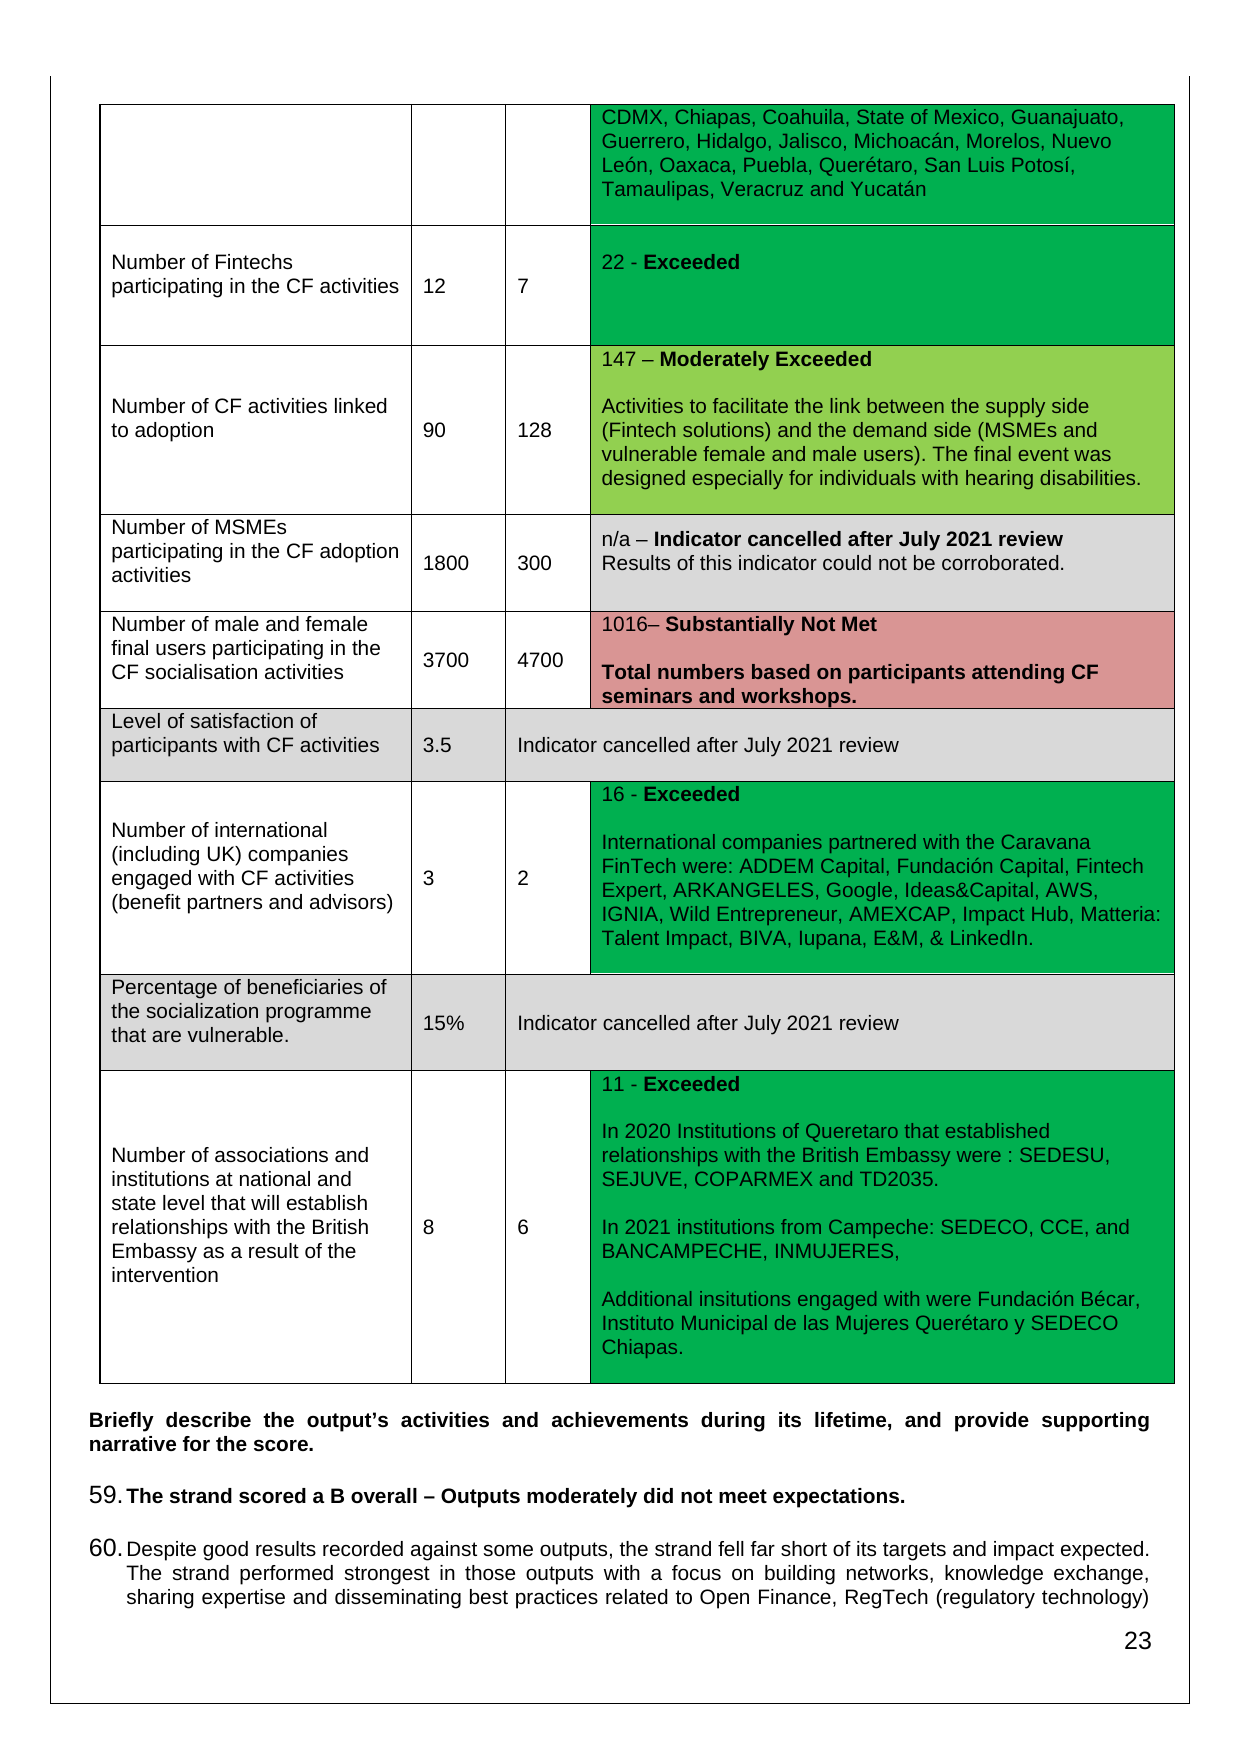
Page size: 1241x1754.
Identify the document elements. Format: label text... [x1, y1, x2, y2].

table_cell 4700 [506, 612, 590, 708]
table_cell 2 [506, 782, 590, 973]
table_cell n/a – Indicator cancelled after July 2021 review Results of this indicator could not be corroborated. [591, 515, 1174, 611]
table_cell Number of Fintechs participating in the CF activities [101, 226, 411, 345]
table_cell 6 [506, 1071, 590, 1383]
table_cell Number of associations and institutions at national and state level that will establish relationships with the British Embassy as a result of the intervention [101, 1071, 411, 1383]
table_cell 1800 [412, 515, 505, 611]
table_cell 16 - Exceeded International companies partnered with the Caravana FinTech were: ADDEM Capital, Fundación Capital, Fintech Expert, ARKANGELES, Google, Ideas&Capital, AWS, IGNIA, Wild Entrepreneur, AMEXCAP, Impact Hub, Matteria: Talent Impact, BIVA, Iupana, E&M, & LinkedIn. [591, 782, 1174, 973]
table_cell 8 [412, 1071, 505, 1383]
table_cell 90 [412, 346, 505, 514]
table_cell Number of male and female final users participating in the CF socialisation activities [101, 612, 411, 708]
table_cell 12 [412, 226, 505, 345]
table_cell 3700 [412, 612, 505, 708]
table_cell 11 - Exceeded In 2020 Institutions of Queretaro that established relationships with the British Embassy were : SEDESU, SEJUVE, COPARMEX and TD2035. In 2021 institutions from Campeche: SEDECO, CCE, and BANCAMPECHE, INMUJERES, Additional insitutions engaged with were Fundación Bécar, Instituto Municipal de las Mujeres Querétaro y SEDECO Chiapas. [591, 1071, 1174, 1383]
table_cell 3 [412, 782, 505, 973]
table_cell 300 [506, 515, 590, 611]
table_cell CDMX, Chiapas, Coahuila, State of Mexico, Guanajuato, Guerrero, Hidalgo, Jalisco, Michoacán, Morelos, Nuevo León, Oaxaca, Puebla, Querétaro, San Luis Potosí, Tamaulipas, Veracruz and Yucatán [591, 105, 1174, 224]
table_cell Number of MSMEs participating in the CF adoption activities [101, 515, 411, 611]
table_cell Level of satisfaction of participants with CF activities [101, 709, 411, 781]
table_cell 7 [506, 226, 590, 345]
list The strand scored a B overall – Outputs moderately did not meet expectations. [89, 1480, 1152, 1508]
table_cell 15% [412, 975, 505, 1070]
table_cell [412, 105, 505, 224]
table_cell Percentage of beneficiaries of the socialization programme that are vulnerable. [101, 975, 411, 1070]
table_cell 22 - Exceeded [591, 226, 1174, 345]
table_cell 147 – Moderately Exceeded Activities to facilitate the link between the supply side (Fintech solutions) and the demand side (MSMEs and vulnerable female and male users). The final event was designed especially for individuals with hearing disabilities. [591, 346, 1174, 514]
table_cell [101, 105, 411, 224]
table_cell Number of CF activities linked to adoption [101, 346, 411, 514]
table_cell 3.5 [412, 709, 505, 781]
table_cell Number of international (including UK) companies engaged with CF activities (benefit partners and advisors) [101, 782, 411, 973]
table_cell Indicator cancelled after July 2021 review [506, 975, 1174, 1070]
table_cell [506, 105, 590, 224]
table_cell 1016– Substantially Not Met Total numbers based on participants attending CF seminars and workshops. [591, 612, 1174, 708]
table_cell Indicator cancelled after July 2021 review [506, 709, 1174, 781]
list Despite good results recorded against some outputs, the strand fell far short of its targets and impact expected. The strand performed strongest in those outputs with a focus on building networks, knowledge exchange, sharing expertise and disseminating best practices related to Open Finance, RegTech (regulatory technology) [89, 1532, 1152, 1609]
table_cell 128 [506, 346, 590, 514]
text Briefly describe the output’s activities and achievements during its lifetime, and provide supporting narrative for the score. [89, 1408, 1152, 1456]
